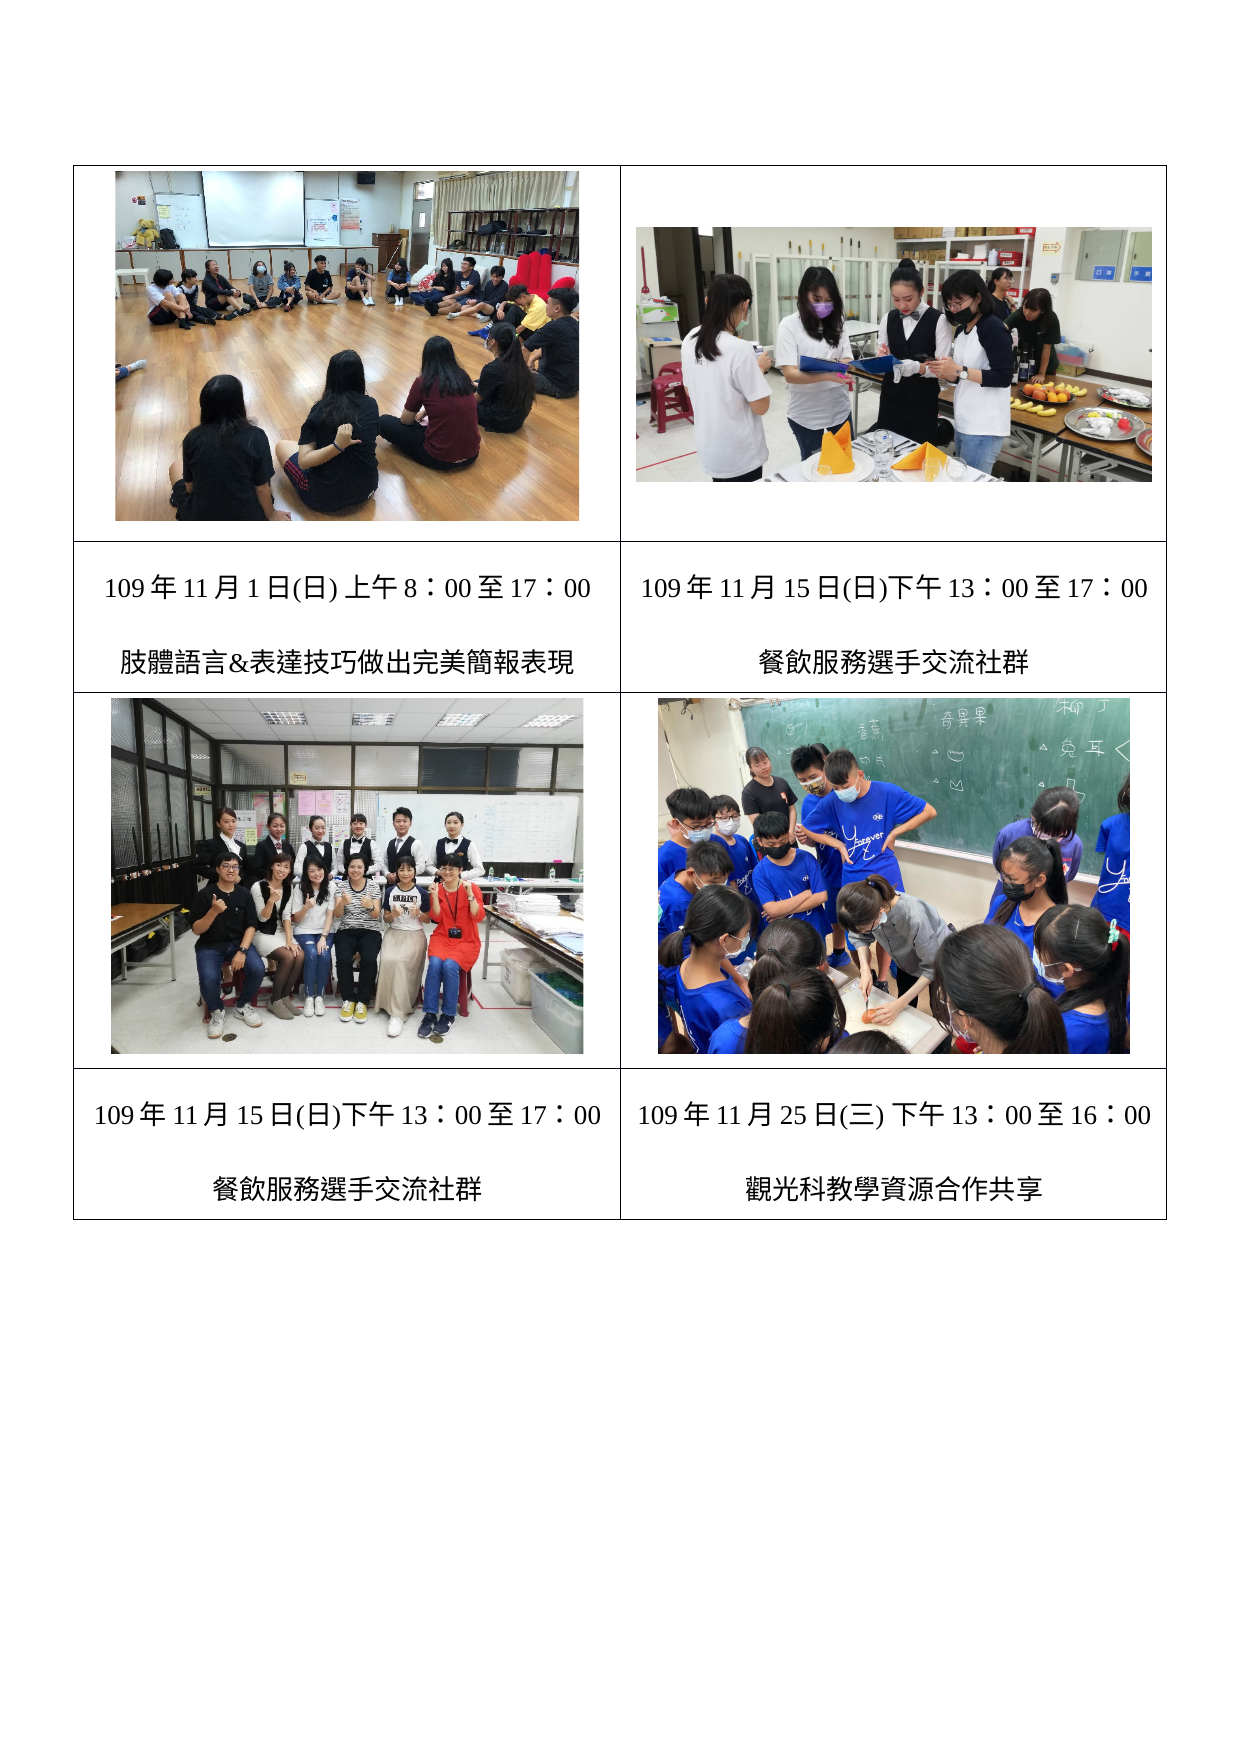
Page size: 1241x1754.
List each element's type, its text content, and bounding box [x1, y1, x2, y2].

table_cell [621, 693, 1166, 1068]
picture [111, 698, 584, 1054]
table_cell 109年11月15日(日)下午13：00至17：00 餐飲服務選手交流社群 [621, 542, 1166, 692]
table_cell [74, 166, 620, 541]
table_cell 109年11月15日(日)下午13：00至17：00 餐飲服務選手交流社群 [74, 1069, 620, 1219]
picture [658, 698, 1130, 1054]
table_cell 109年11月25日(三) 下午13：00至16：00觀光科教學資源合作共享 [621, 1069, 1166, 1219]
table_cell 109年11月1日(日) 上午8：00至17：00 肢體語言&表達技巧做出完美簡報表現 [74, 542, 620, 692]
table_cell [621, 166, 1166, 541]
picture [115, 171, 580, 521]
picture [636, 227, 1152, 482]
table_cell [74, 693, 620, 1068]
